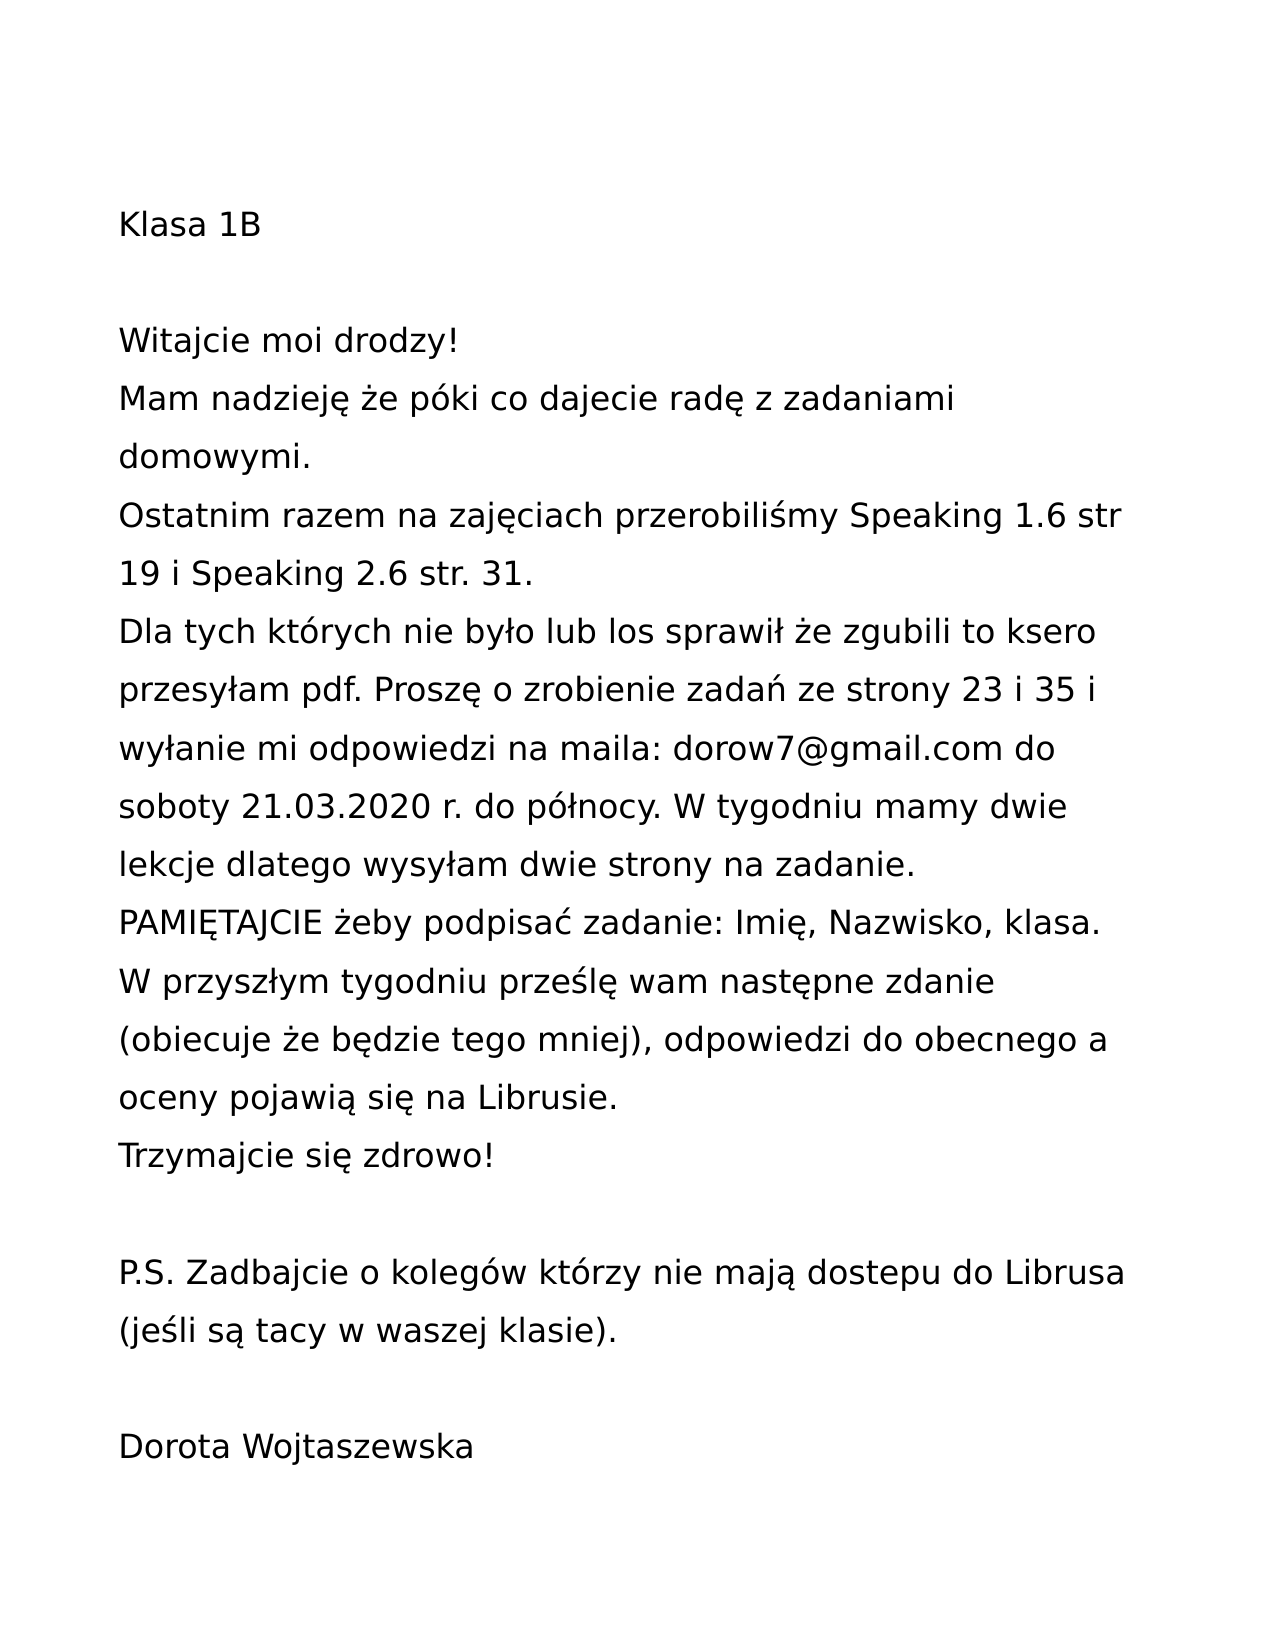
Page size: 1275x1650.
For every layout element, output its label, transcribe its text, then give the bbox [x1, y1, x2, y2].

text Mam nadzieję że póki co dajecie radę z zadaniami domowymi. [118, 380, 1157, 477]
text PAMIĘTAJCIE żeby podpisać zadanie: Imię, Nazwisko, klasa. [118, 904, 1157, 943]
text Dorota Wojtaszewska [118, 1428, 1157, 1467]
text P.S. Zadbajcie o kolegów którzy nie mają dostepu do Librusa (jeśli są tacy w waszej klasie). [118, 1253, 1157, 1350]
text Trzymajcie się zdrowo! [118, 1137, 1157, 1176]
text Klasa 1B [118, 205, 1157, 244]
text W przyszłym tygodniu prześlę wam następne zdanie (obiecuje że będzie tego mniej), odpowiedzi do obecnego a oceny pojawią się na Librusie. [118, 962, 1157, 1117]
text Dla tych których nie było lub los sprawił że zgubili to ksero przesyłam pdf. Proszę o zrobienie zadań ze strony 23 i 35 i wyłanie mi odpowiedzi na maila: dorow7@gmail.com do soboty 21.03.2020 r. do północy. W tygodniu mamy dwie lekcje dlatego wysyłam dwie strony na zadanie. [118, 613, 1157, 884]
text Ostatnim razem na zajęciach przerobiliśmy Speaking 1.6 str 19 i Speaking 2.6 str. 31. [118, 496, 1157, 593]
text Witajcie moi drodzy! [118, 322, 1157, 360]
